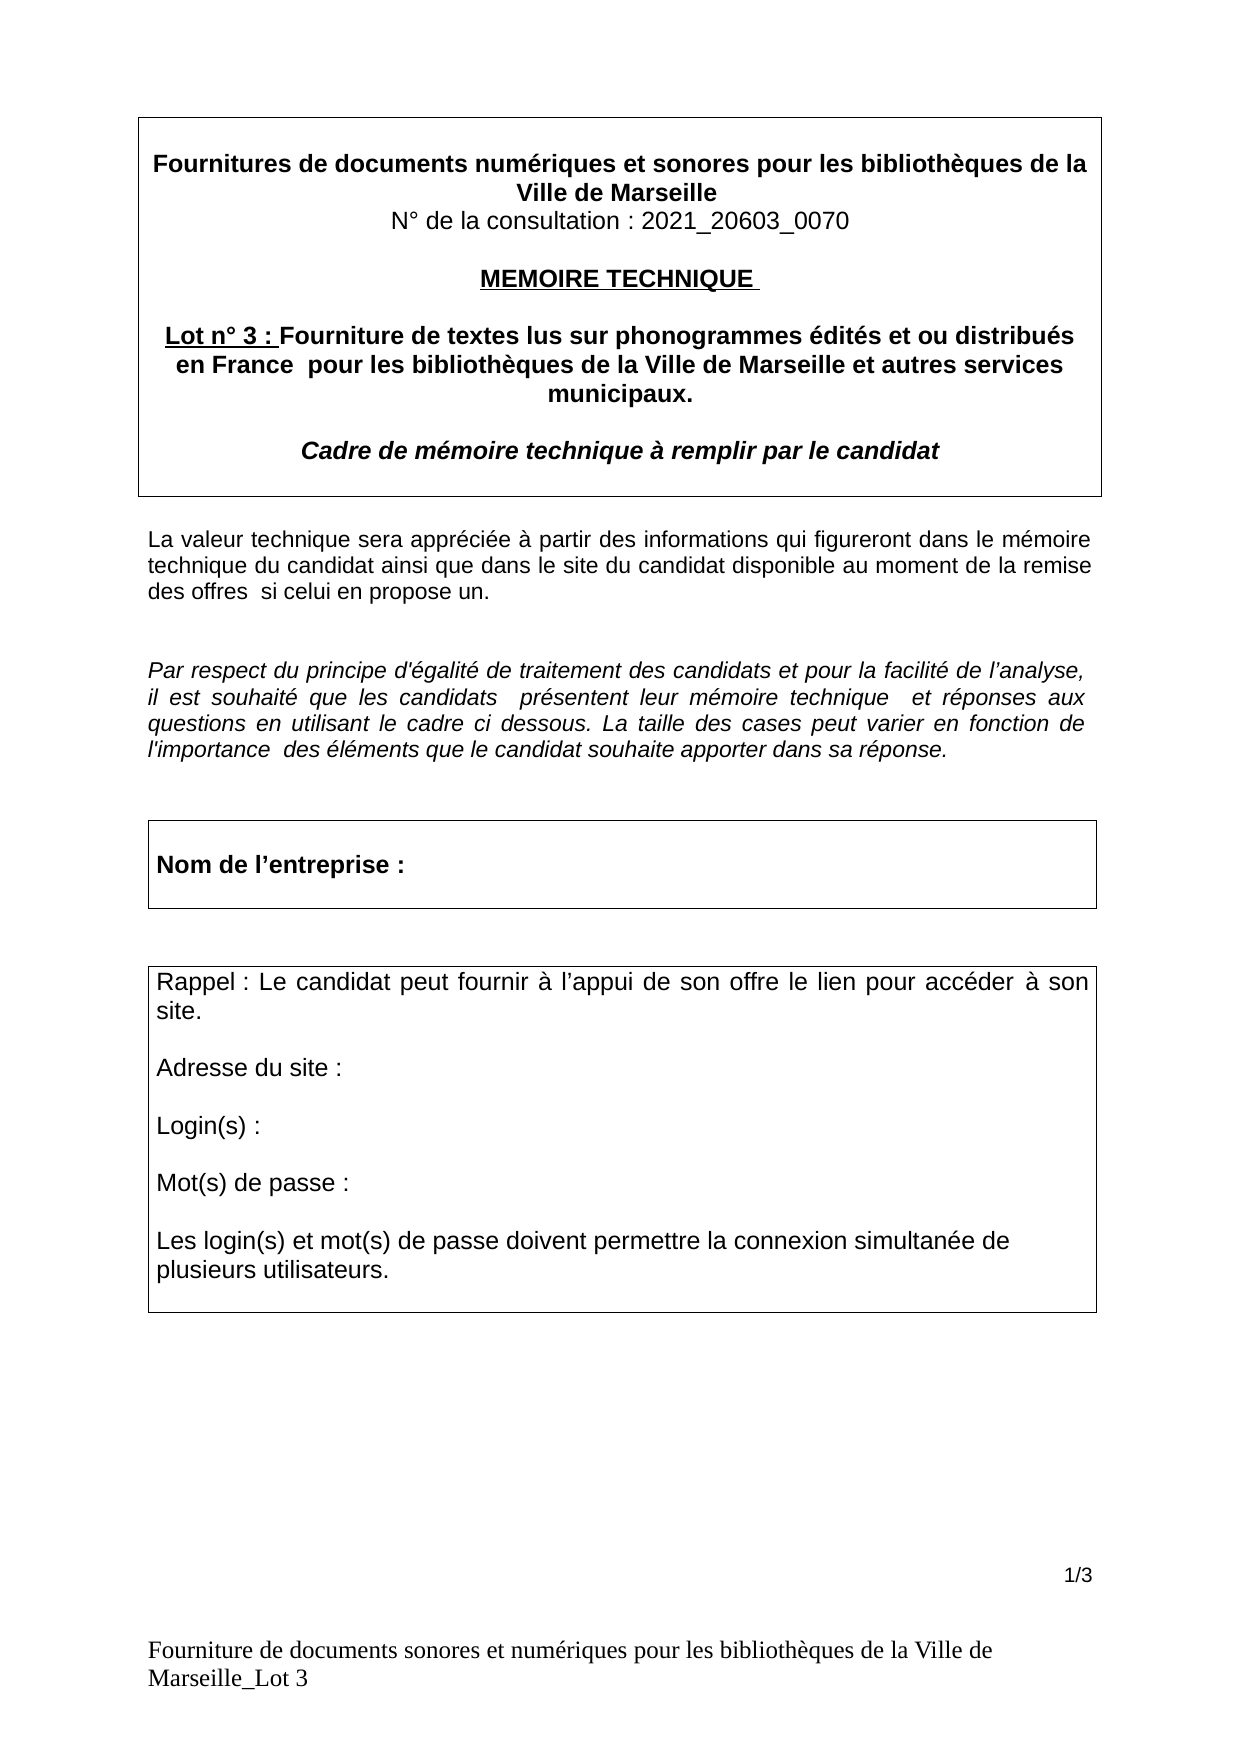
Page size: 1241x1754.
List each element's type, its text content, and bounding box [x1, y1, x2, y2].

text Par respect du principe d'égalité de traitement des candidats et pour la facilité de l’analyse, il est souhaité que les candidats présentent leur mémoire technique et réponses aux questions en utilisant le cadre ci dessous. La taille des cases peut varier en fonction de l'importance des éléments que le candidat souhaite apporter dans sa réponse. [148, 657, 1087, 763]
subtitle Cadre de mémoire technique à remplir par le candidat [148, 436, 1092, 465]
table_header Nom de l’entreprise : [149, 821, 1096, 908]
text Lot n° 3 : Fourniture de textes lus sur phonogrammes édités et ou distribués en France pour les bibliothèques de la Ville de Marseille et autres services municipaux. [148, 321, 1092, 407]
text Fournitures de documents numériques et sonores pour les bibliothèques de la Ville de Marseille [148, 149, 1092, 206]
text La valeur technique sera appréciée à partir des informations qui figureront dans le mémoire technique du candidat ainsi que dans le site du candidat disponible au moment de la remise des offres si celui en propose un. [148, 526, 1092, 605]
text 1/3 [148, 1562, 1092, 1586]
subtitle MEMOIRE TECHNIQUE [148, 264, 1092, 292]
table_header Rappel : Le candidat peut fournir à l’appui de son offre le lien pour accéder à son site. Adresse du site : Login(s) : Mot(s) de passe : Les login(s) et mot(s) de passe doivent permettre la connexion simultanée de plusieurs utilisateurs. [149, 967, 1096, 1312]
text N° de la consultation : 2021_20603_0070 [148, 206, 1092, 235]
